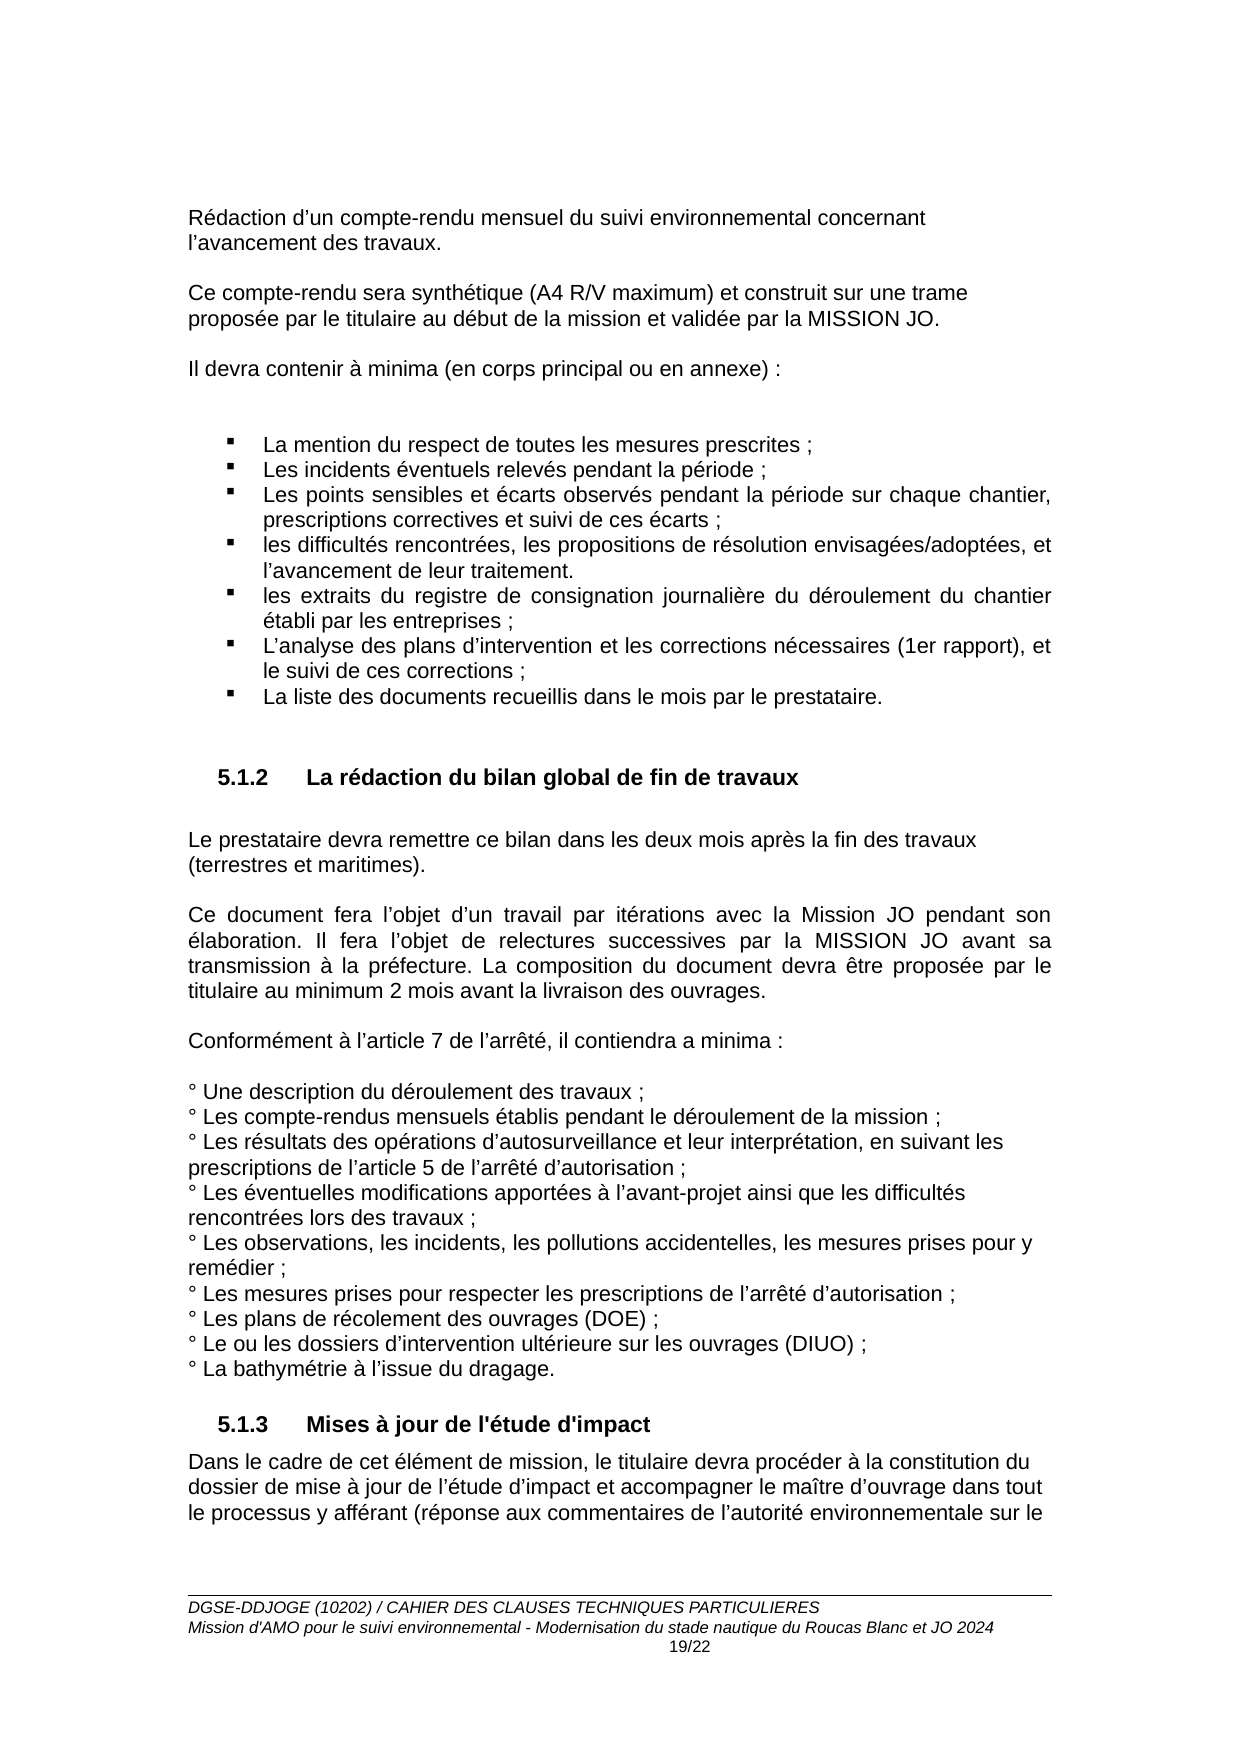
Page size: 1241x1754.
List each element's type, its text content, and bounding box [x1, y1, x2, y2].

text ° Les résultats des opérations d’autosurveillance et leur interprétation, en suivant les prescriptions de l’article 5 de l’arrêté d’autorisation ; [188, 1129, 1052, 1180]
list La mention du respect de toutes les mesures prescrites ; [225, 431, 1052, 457]
text ° Les compte-rendus mensuels établis pendant le déroulement de la mission ; [188, 1104, 1052, 1129]
text ° Le ou les dossiers d’intervention ultérieure sur les ouvrages (DIUO) ; [188, 1331, 1052, 1356]
list les difficultés rencontrées, les propositions de résolution envisagées/adoptées, et l’avancement de leur traitement. [225, 532, 1052, 583]
text ° Les observations, les incidents, les pollutions accidentelles, les mesures prises pour y remédier ; [188, 1230, 1052, 1281]
text Ce compte-rendu sera synthétique (A4 R/V maximum) et construit sur une trame proposée par le titulaire au début de la mission et validée par la MISSION JO. [188, 280, 1052, 331]
subtitle Mises à jour de l'étude d'impact [188, 1411, 1052, 1437]
text ° Les plans de récolement des ouvrages (DOE) ; [188, 1306, 1052, 1331]
list L’analyse des plans d’intervention et les corrections nécessaires (1er rapport), et le suivi de ces corrections ; [225, 633, 1052, 683]
text Rédaction d’un compte-rendu mensuel du suivi environnemental concernant l’avancement des travaux. [188, 204, 1052, 255]
text Ce document fera l’objet d’un travail par itérations avec la Mission JO pendant son élaboration. Il fera l’objet de relectures successives par la MISSION JO avant sa transmission à la préfecture. La composition du document devra être proposée par le titulaire au minimum 2 mois avant la livraison des ouvrages. [188, 902, 1052, 1003]
text ° Les mesures prises pour respecter les prescriptions de l’arrêté d’autorisation ; [188, 1281, 1052, 1306]
text Le prestataire devra remettre ce bilan dans les deux mois après la fin des travaux (terrestres et maritimes). [188, 827, 1052, 877]
text Dans le cadre de cet élément de mission, le titulaire devra procéder à la constitution du dossier de mise à jour de l’étude d’impact et accompagner le maître d’ouvrage dans tout le processus y afférant (réponse aux commentaires de l’autorité environnementale sur le [188, 1449, 1052, 1524]
list La liste des documents recueillis dans le mois par le prestataire. [225, 683, 1052, 709]
text ° Les éventuelles modifications apportées à l’avant-projet ainsi que les difficultés rencontrées lors des travaux ; [188, 1180, 1052, 1230]
text ° La bathymétrie à l’issue du dragage. [188, 1356, 1052, 1381]
list les extraits du registre de consignation journalière du déroulement du chantier établi par les entreprises ; [225, 583, 1052, 633]
text Il devra contenir à minima (en corps principal ou en annexe) : [188, 356, 1052, 381]
text Conformément à l’article 7 de l’arrêté, il contiendra a minima : [188, 1028, 1052, 1054]
list Les points sensibles et écarts observés pendant la période sur chaque chantier, prescriptions correctives et suivi de ces écarts ; [225, 482, 1052, 532]
text ° Une description du déroulement des travaux ; [188, 1079, 1052, 1104]
list Les incidents éventuels relevés pendant la période ; [225, 457, 1052, 482]
subtitle La rédaction du bilan global de fin de travaux [188, 763, 1052, 790]
